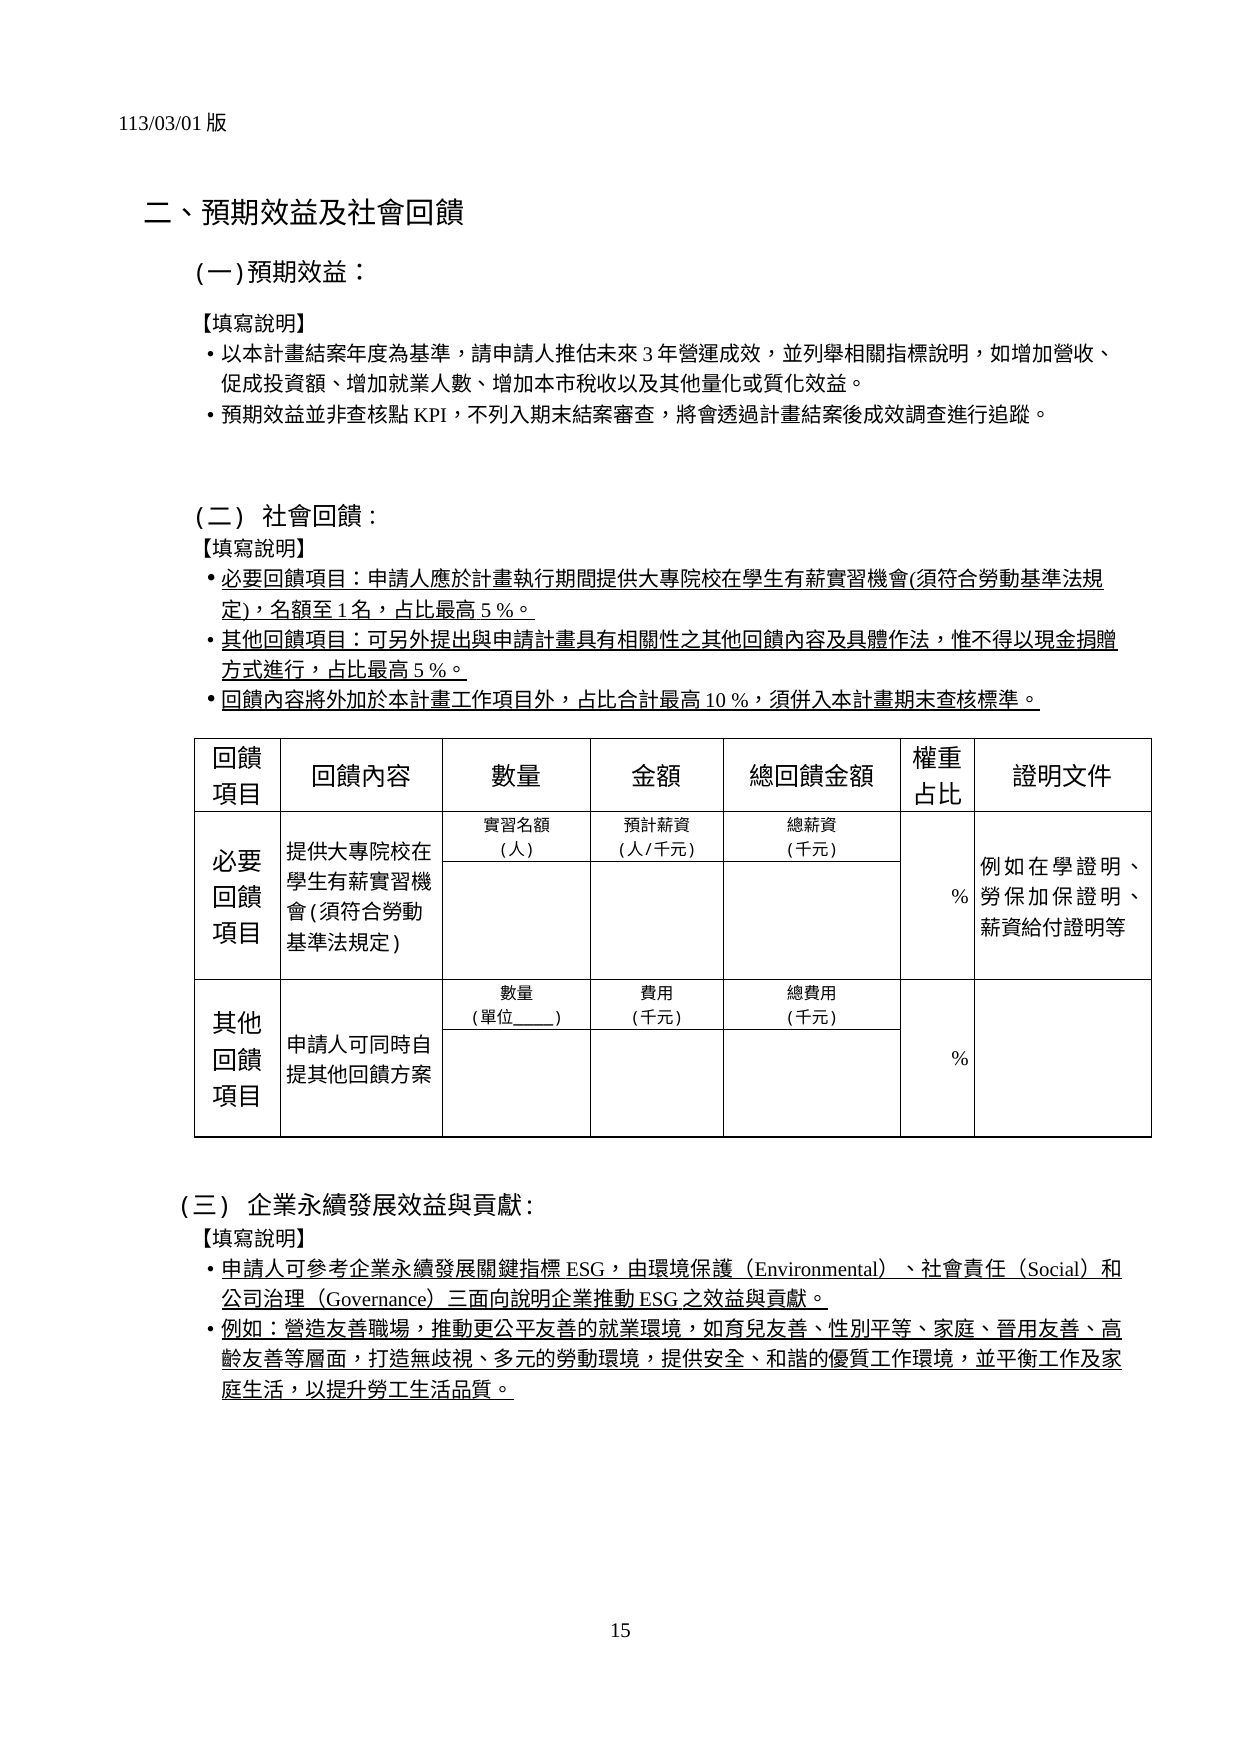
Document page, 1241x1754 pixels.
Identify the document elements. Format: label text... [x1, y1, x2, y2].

list 預期效益並非查核點KPI，不列入期末結案審查，將會透過計畫結案後成效調查進行追蹤。 [207, 398, 1122, 428]
table_cell 總薪資 (千元) [724, 812, 900, 861]
table_cell 數量 (單位____) [443, 980, 590, 1029]
table_header 證明文件 [975, 739, 1151, 811]
table_cell [443, 1030, 590, 1136]
text 二、預期效益及社會回饋 [143, 189, 1122, 232]
table_cell [591, 862, 723, 979]
table_cell [975, 980, 1151, 1136]
text 【填寫說明】 [186, 532, 1122, 563]
list 以本計畫結案年度為基準，請申請人推估未來3年營運成效，並列舉相關指標說明，如增加營收、促成投資額、增加就業人數、增加本市稅收以及其他量化或質化效益。 [207, 337, 1122, 398]
list 例如：營造友善職場，推動更公平友善的就業環境，如育兒友善、性別平等、家庭、晉用友善、高齡友善等層面，打造無歧視、多元的勞動環境，提供安全、和諧的優質工作環境，並平衡工作及家庭生活，以提升勞工生活品質。 [207, 1312, 1122, 1403]
table_cell [724, 862, 900, 979]
table_header 金額 [591, 739, 723, 811]
table_header 回饋內容 [281, 739, 442, 811]
table_cell 其他回饋項目 [195, 980, 280, 1136]
table_header 總回饋金額 [724, 739, 900, 811]
table_cell 實習名額 (人) [443, 812, 590, 861]
text (一)預期效益： [177, 253, 1122, 289]
table_cell 提供大專院校在學生有薪實習機會(須符合勞動基準法規定) [281, 812, 442, 979]
table_cell 申請人可同時自提其他回饋方案 [281, 980, 442, 1136]
table_cell 例如在學證明、勞保加保證明、薪資給付證明等 [975, 812, 1151, 979]
table_cell [724, 1030, 900, 1136]
list 申請人可參考企業永續發展關鍵指標ESG，由環境保護（Environmental）、社會責任（Social）和公司治理（Governance）三面向說明企業推動ESG之效益與貢獻。 [207, 1252, 1122, 1312]
text (三) 企業永續發展效益與貢獻: [177, 1186, 1122, 1222]
text 【填寫說明】 [186, 307, 1122, 337]
table_cell 必要回饋項目 [195, 812, 280, 979]
table_cell 預計薪資 (人/千元) [591, 812, 723, 861]
table_cell 總費用 (千元) [724, 980, 900, 1029]
table_cell % [901, 980, 974, 1136]
table_cell [443, 862, 590, 979]
list 必要回饋項目：申請人應於計畫執行期間提供大專院校在學生有薪實習機會(須符合勞動基準法規定)，名額至1名，占比最高5 %。 [207, 563, 1122, 623]
list 其他回饋項目：可另外提出與申請計畫具有相關性之其他回饋內容及具體作法，惟不得以現金捐贈方式進行，占比最高5 %。 [207, 623, 1122, 683]
list 回饋內容將外加於本計畫工作項目外，占比合計最高10 %，須併入本計畫期末查核標準。 [207, 683, 1122, 714]
text 【填寫說明】 [186, 1222, 1122, 1252]
table_header 數量 [443, 739, 590, 811]
table_header 權重占比 [901, 739, 974, 811]
text (二) 社會回饋： [177, 496, 1122, 532]
table_cell [591, 1030, 723, 1136]
table_header 回饋 項目 [195, 739, 280, 811]
table_cell 費用 (千元) [591, 980, 723, 1029]
table_cell % [901, 812, 974, 979]
